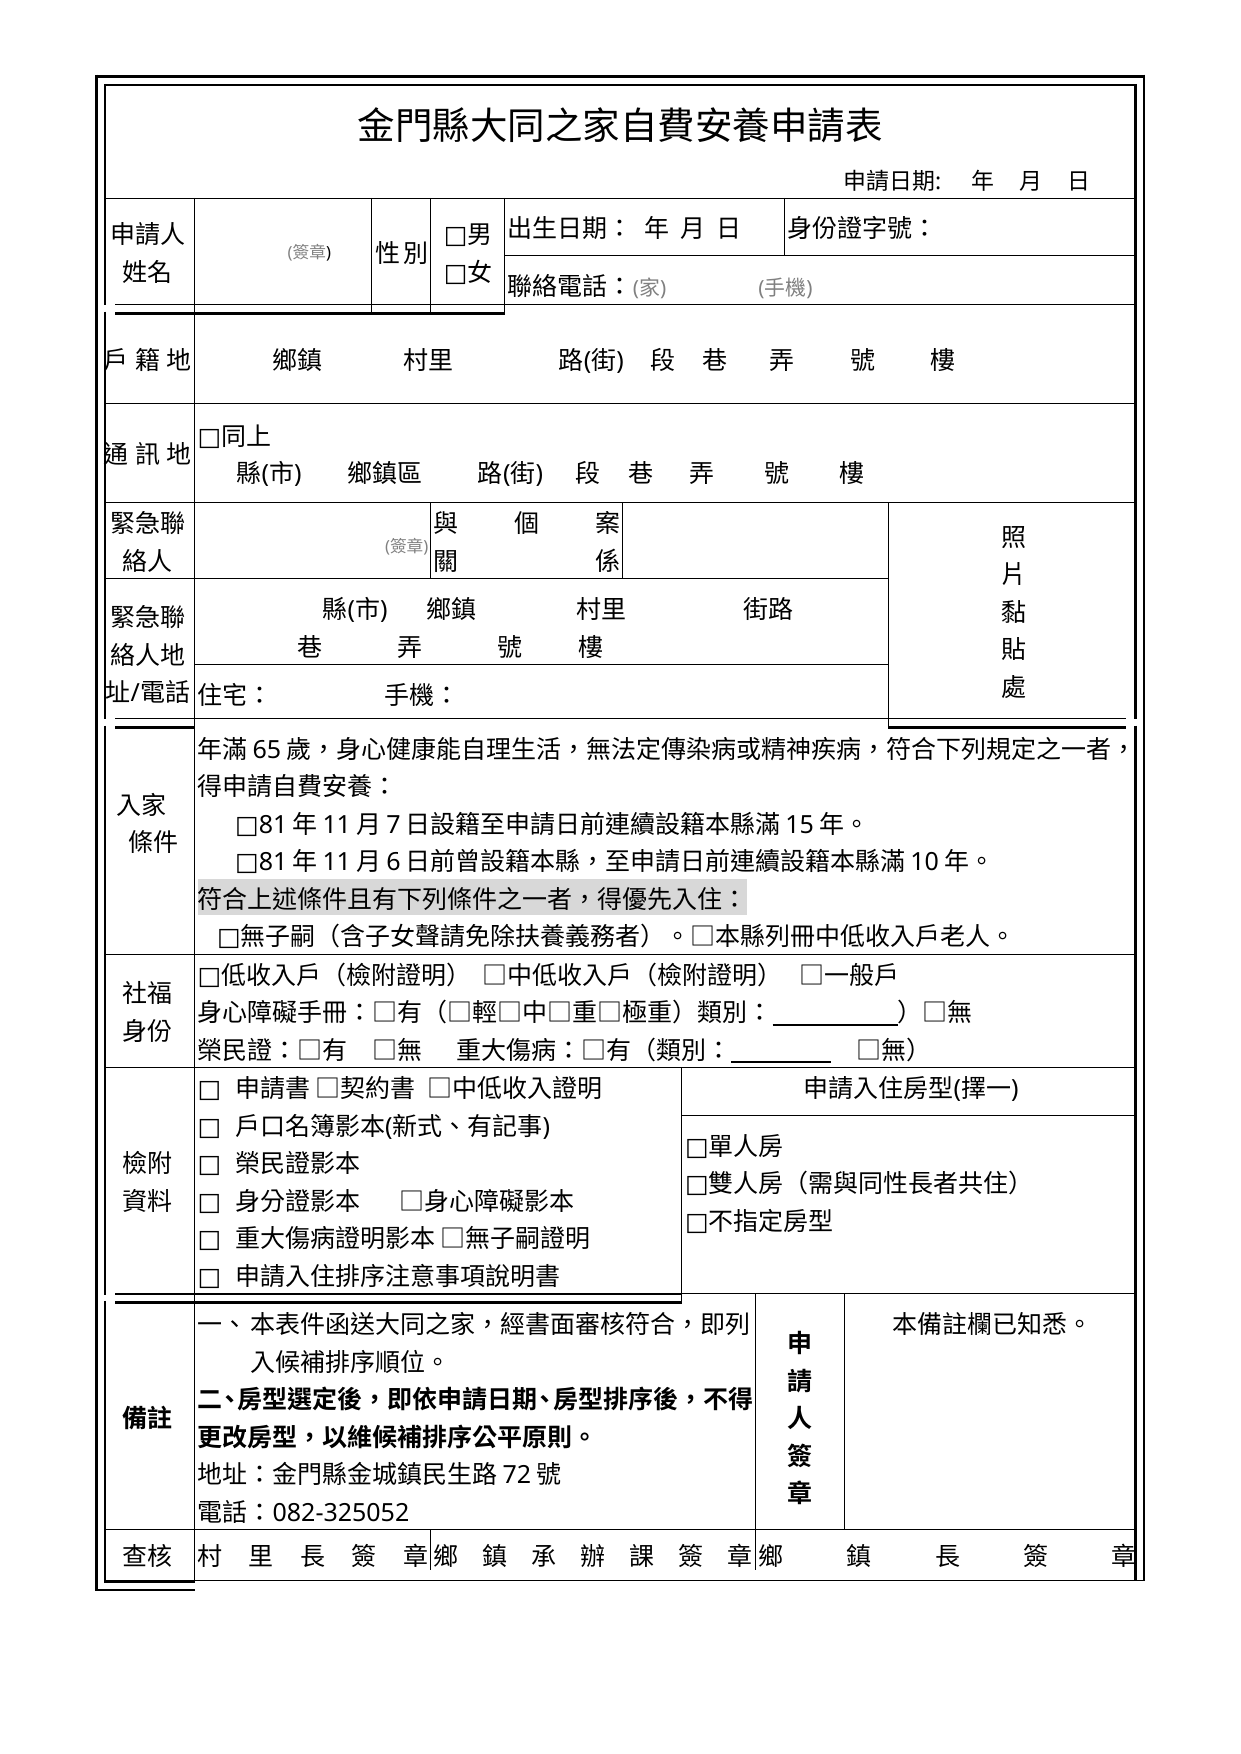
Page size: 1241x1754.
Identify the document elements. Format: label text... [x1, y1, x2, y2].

table_cell 社福 身份 [106, 955, 194, 1067]
table_cell [100, 954, 104, 1067]
table_cell [100, 403, 104, 502]
table_cell 聯絡電話：(家) (手機) [505, 256, 1134, 304]
table_cell 村里長簽章 [195, 1530, 431, 1580]
table_header 金門縣大同之家自費安養申請表 申請日期: 年 月 日 [100, 78, 1139, 198]
table_cell 通訊地 [106, 404, 194, 502]
table_cell 申請書 □契約書 □中低收入證明 戶口名簿影本(新式、有記事) 榮民證影本 身分證影本 □身心障礙影本 重大傷病證明影本 □無子嗣證明 申請入住排序注意事項說明書 [195, 1068, 681, 1293]
table_cell 縣(市) 鄉鎮 村里 街路 巷 弄 號 樓 [195, 579, 888, 664]
table_cell 檢附 資料 [106, 1068, 194, 1293]
table_cell 緊急聯絡人 [106, 503, 194, 578]
table_cell 鄉鎮 村里 路(街) 段 巷 弄 號 樓 [195, 305, 1134, 403]
table_cell 申請人姓名 [106, 199, 194, 304]
table_cell 本備註欄已知悉。 [845, 1294, 1134, 1529]
table_cell 鄉鎮承辦課簽章 [431, 1530, 756, 1580]
table_cell 申 請 人 簽 章 [756, 1294, 844, 1529]
table_cell 住宅： 手機： [195, 665, 888, 718]
table_cell □單人房 □雙人房（需與同性長者共住） □不指定房型 [682, 1116, 1134, 1293]
table_cell (簽章) [195, 199, 371, 304]
table_cell 緊急聯絡人地址/電話 [106, 579, 194, 718]
table_cell 查核 [106, 1530, 194, 1580]
table_cell [100, 502, 104, 578]
table_cell 申請入住房型(擇一) [682, 1068, 1134, 1115]
table_cell 與個案 關係 [431, 503, 622, 578]
table_cell 性別 [372, 199, 430, 304]
table_cell □同上 縣(市) 鄉鎮區 路(街) 段 巷 弄 號 樓 [195, 404, 1134, 502]
table_cell 戶籍地 [100, 304, 194, 403]
table_cell 備註 [100, 1293, 194, 1529]
table_cell 出生日期： 年 月 日 [505, 199, 784, 255]
table_cell 年滿65歲，身心健康能自理生活，無法定傳染病或精神疾病，符合下列規定之一者，得申請自費安養： □81年11月7日設籍至申請日前連續設籍本縣滿15年。 □81年11月6日前曾設籍本縣，至申請日前連續設籍本縣滿10年。 符合上述條件且有下列條件之一者，得優先入住： □無子嗣（含子女聲請免除扶養義務者）。□本縣列冊中低收入戶老人。 [195, 718, 1139, 953]
table_cell 身份證字號： [785, 199, 1134, 255]
table_cell [100, 1067, 104, 1293]
table_cell □低收入戶（檢附證明） □中低收入戶（檢附證明） □一般戶 身心障礙手冊：□有（□輕□中□重□極重）類別： ）□無 榮民證：□有 □無 重大傷病：□有（類別： □無） [195, 955, 1134, 1067]
table_cell 鄉鎮長簽章 [756, 1530, 1134, 1580]
table_cell 照 片 黏 貼 處 [889, 503, 1134, 718]
table_cell [100, 578, 104, 718]
table_cell □男 □女 [431, 199, 504, 304]
table_cell [623, 503, 888, 578]
table_cell 入家 條件 [100, 718, 194, 953]
table_cell (簽章) [195, 503, 430, 578]
table_cell [100, 198, 104, 304]
table_cell 本表件函送大同之家，經書面審核符合，即列入候補排序順位。 二、房型選定後，即依申請日期、房型排序後，不得更改房型，以維候補排序公平原則。 地址：金門縣金城鎮民生路72號 電話：082-325052 [195, 1294, 755, 1529]
table_cell [100, 1529, 104, 1580]
